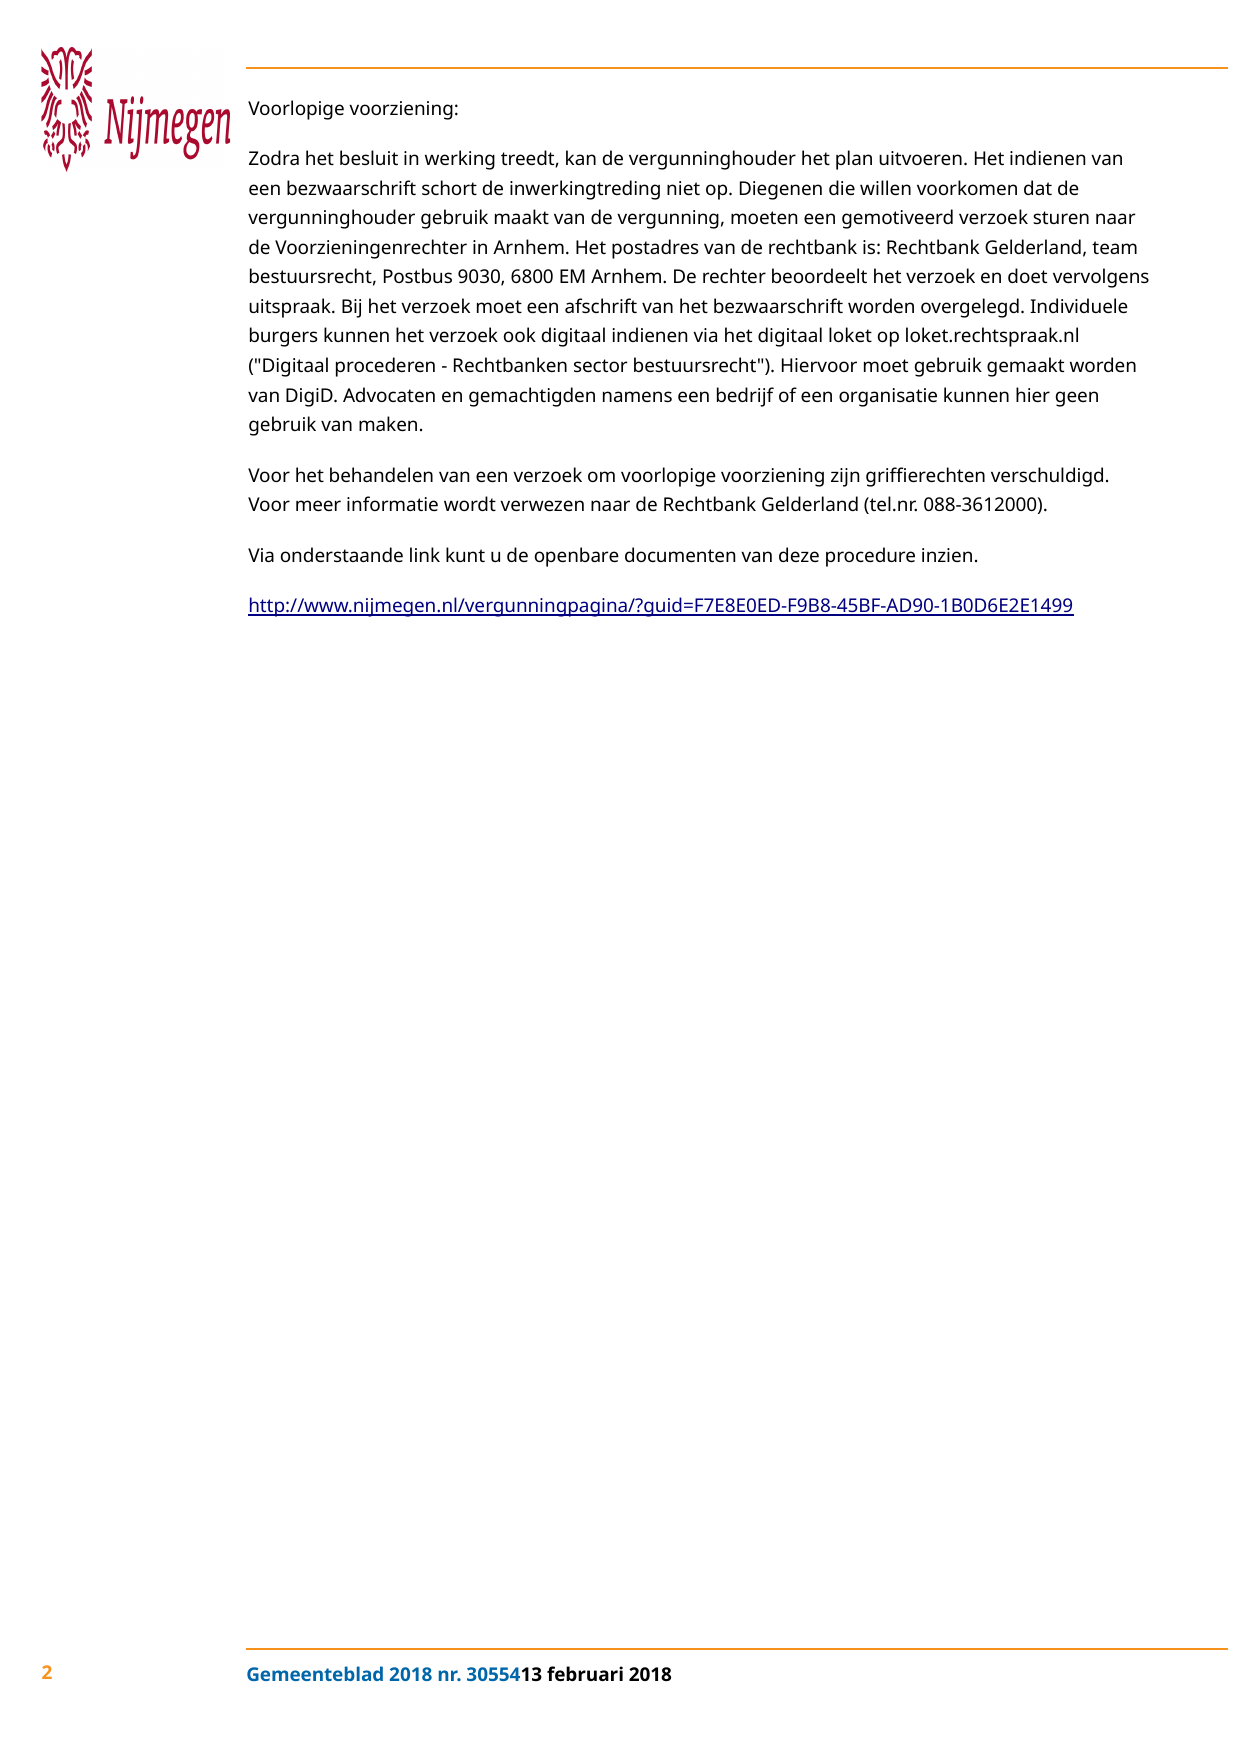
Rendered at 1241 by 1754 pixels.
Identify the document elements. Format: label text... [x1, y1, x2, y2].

picture [41, 47, 231, 172]
text Voorlopige voorziening: [248, 95, 1152, 121]
text Via onderstaande link kunt u de openbare documenten van deze procedure inzien. [248, 542, 1152, 568]
text Voor het behandelen van een verzoek om voorlopige voorziening zijn griffierechten verschuldigd. Voor meer informatie wordt verwezen naar de Rechtbank Gelderland (tel.nr. 088-3612000). [248, 462, 1152, 517]
text http://www.nijmegen.nl/vergunningpagina/?guid=F7E8E0ED-F9B8-45BF-AD90-1B0D6E2E1499 [248, 592, 1152, 618]
text Zodra het besluit in werking treedt, kan de vergunninghouder het plan uitvoeren. Het indienen van een bezwaarschrift schort de inwerkingtreding niet op. Diegenen die willen voorkomen dat de vergunninghouder gebruik maakt van de vergunning, moeten een gemotiveerd verzoek sturen naar de Voorzieningenrechter in Arnhem. Het postadres van de rechtbank is: Rechtbank Gelderland, team bestuursrecht, Postbus 9030, 6800 EM Arnhem. De rechter beoordeelt het verzoek en doet vervolgens uitspraak. Bij het verzoek moet een afschrift van het bezwaarschrift worden overgelegd. Individuele burgers kunnen het verzoek ook digitaal indienen via het digitaal loket op loket.rechtspraak.nl ("Digitaal procederen - Rechtbanken sector bestuursrecht"). Hiervoor moet gebruik gemaakt worden van DigiD. Advocaten en gemachtigden namens een bedrijf of een organisatie kunnen hier geen gebruik van maken. [248, 145, 1152, 437]
